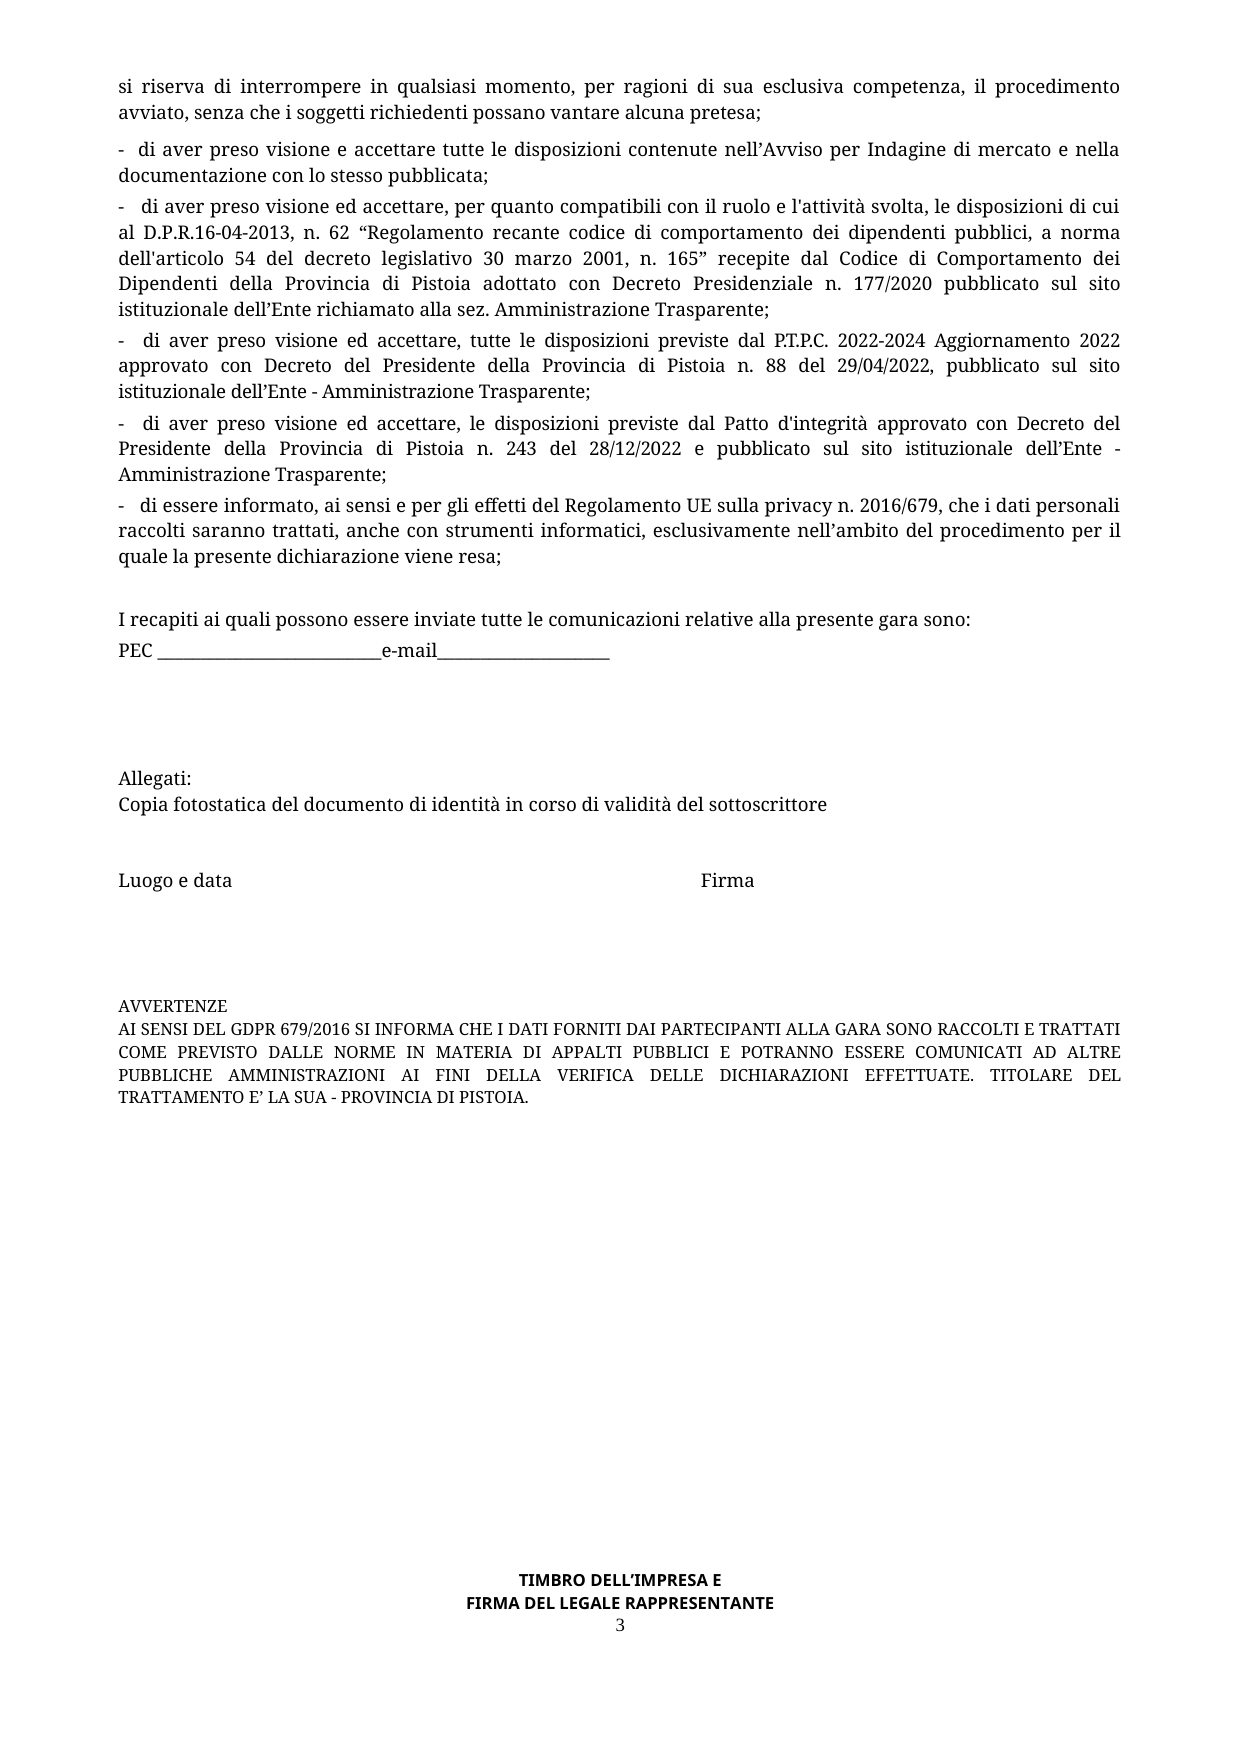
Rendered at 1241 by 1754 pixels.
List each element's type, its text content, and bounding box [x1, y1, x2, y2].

text - di aver preso visione e accettare tutte le disposizioni contenute nell’Avviso per Indagine di mercato e nella documentazione con lo stesso pubblicata; [118, 137, 1122, 188]
text Copia fotostatica del documento di identità in corso di validità del sottoscrittore [118, 791, 1122, 816]
text - di aver preso visione ed accettare, per quanto compatibili con il ruolo e l'attività svolta, le disposizioni di cui al D.P.R.16-04-2013, n. 62 “Regolamento recante codice di comportamento dei dipendenti pubblici, a norma dell'articolo 54 del decreto legislativo 30 marzo 2001, n. 165” recepite dal Codice di Comportamento dei Dipendenti della Provincia di Pistoia adottato con Decreto Presidenziale n. 177/2020 pubblicato sul sito istituzionale dell’Ente richiamato alla sez. Amministrazione Trasparente; [118, 194, 1122, 321]
text I recapiti ai quali possono essere inviate tutte le comunicazioni relative alla presente gara sono: [118, 606, 1122, 632]
text Allegati: [118, 765, 1122, 791]
text - di essere informato, ai sensi e per gli effetti del Regolamento UE sulla privacy n. 2016/679, che i dati personali raccolti saranno trattati, anche con strumenti informatici, esclusivamente nell’ambito del procedimento per il quale la presente dichiarazione viene resa; [118, 492, 1122, 569]
text PEC __________________________e-mail____________________ [118, 638, 1122, 663]
text - di aver preso visione ed accettare, le disposizioni previste dal Patto d'integrità approvato con Decreto del Presidente della Provincia di Pistoia n. 243 del 28/12/2022 e pubblicato sul sito istituzionale dell’Ente - Amministrazione Trasparente; [118, 410, 1122, 486]
text - di aver preso visione ed accettare, tutte le disposizioni previste dal P.T.P.C. 2022-2024 Aggiornamento 2022 approvato con Decreto del Presidente della Provincia di Pistoia n. 88 del 29/04/2022, pubblicato sul sito istituzionale dell’Ente - Amministrazione Trasparente; [118, 327, 1122, 404]
text AVVERTENZE [118, 995, 1122, 1018]
text AI SENSI DEL GDPR 679/2016 SI INFORMA CHE I DATI FORNITI DAI PARTECIPANTI ALLA GARA SONO RACCOLTI E TRATTATI COME PREVISTO DALLE NORME IN MATERIA DI APPALTI PUBBLICI E POTRANNO ESSERE COMUNICATI AD ALTRE PUBBLICHE AMMINISTRAZIONI AI FINI DELLA VERIFICA DELLE DICHIARAZIONI EFFETTUATE. TITOLARE DEL TRATTAMENTO E’ LA SUA - PROVINCIA DI PISTOIA. [118, 1018, 1122, 1108]
text si riserva di interrompere in qualsiasi momento, per ragioni di sua esclusiva competenza, il procedimento avviato, senza che i soggetti richiedenti possano vantare alcuna pretesa; [118, 74, 1122, 125]
text Luogo e data Firma [118, 867, 1122, 893]
